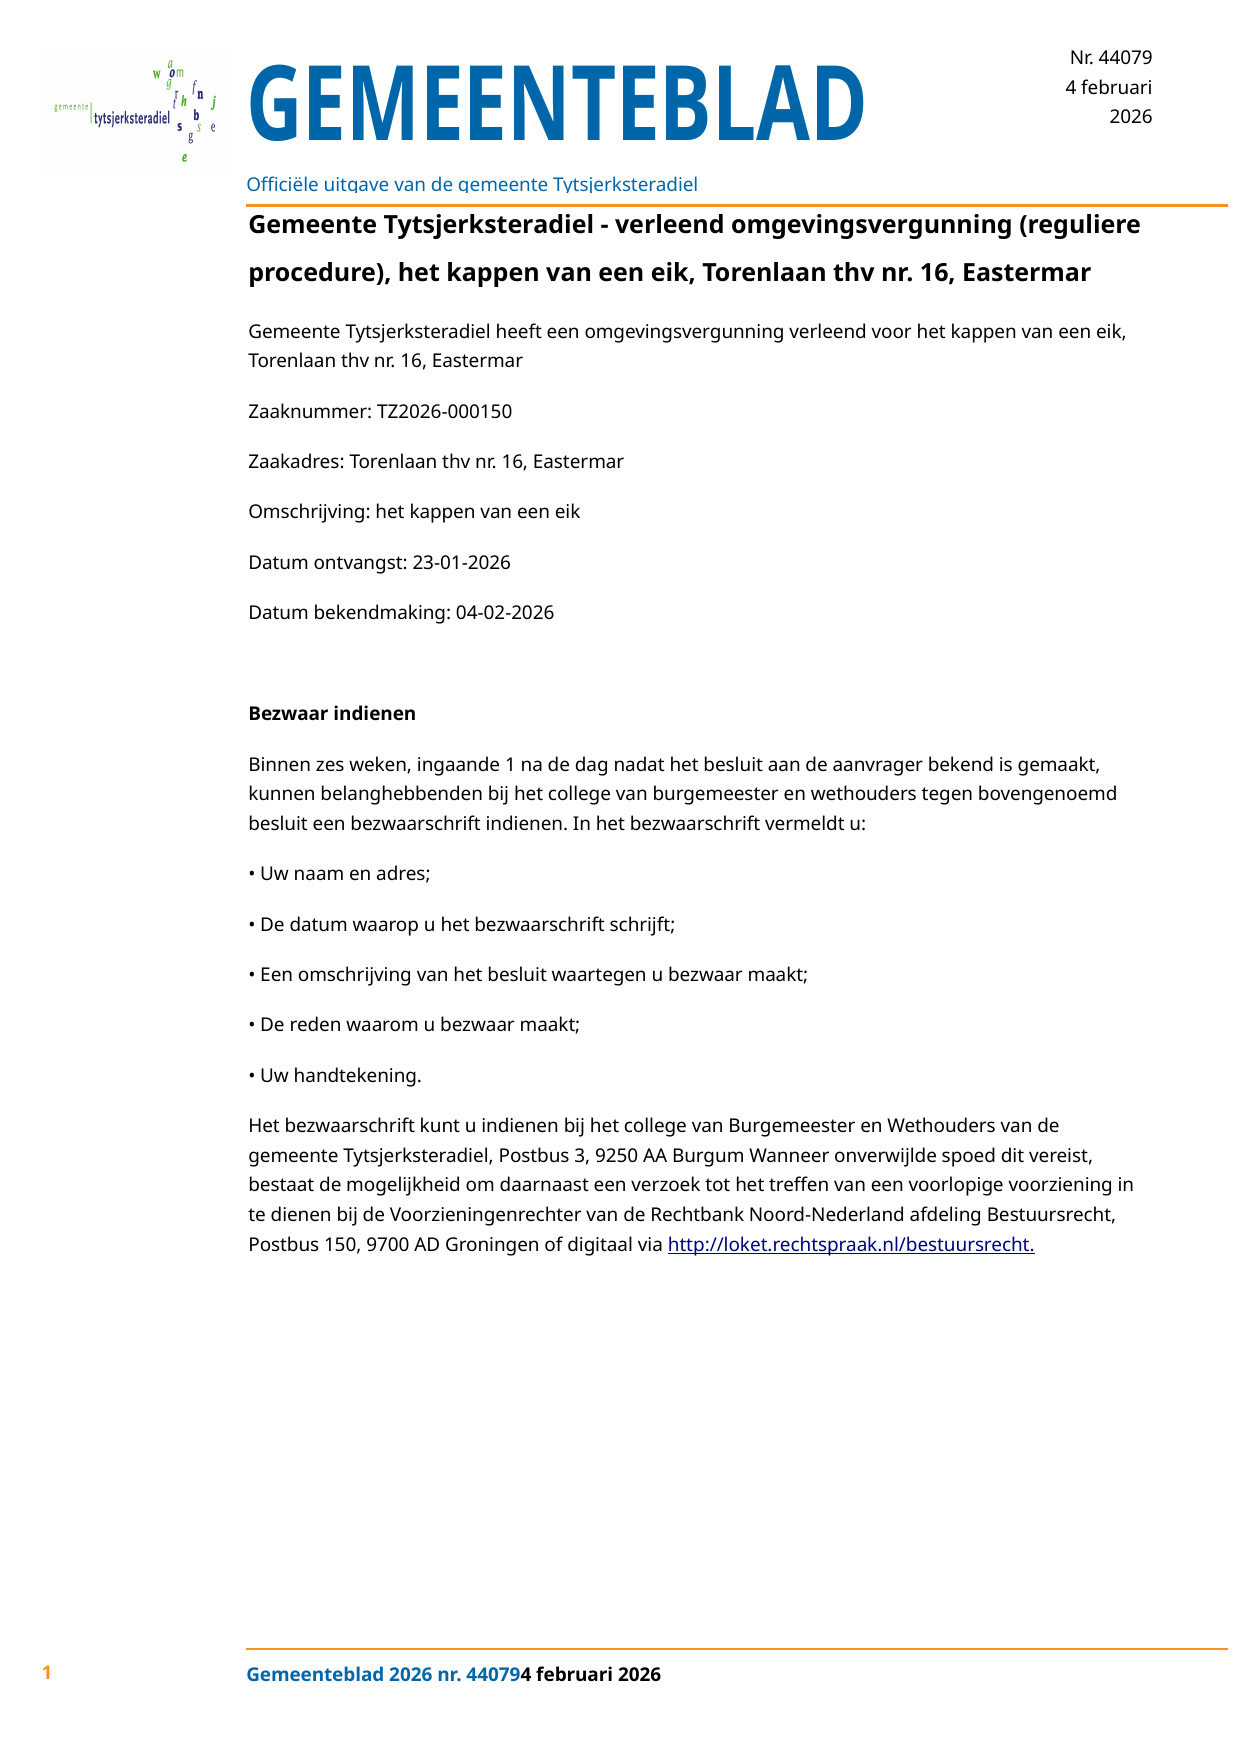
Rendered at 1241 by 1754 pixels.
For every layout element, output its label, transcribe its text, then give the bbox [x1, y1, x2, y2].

text Het bezwaarschrift kunt u indienen bij het college van Burgemeester en Wethouders van de gemeente Tytsjerksteradiel, Postbus 3, 9250 AA Burgum Wanneer onverwijlde spoed dit vereist, bestaat de mogelijkheid om daarnaast een verzoek tot het treffen van een voorlopige voorziening in te dienen bij de Voorzieningenrechter van de Rechtbank Noord-Nederland afdeling Bestuursrecht, Postbus 150, 9700 AD Groningen of digitaal via http://loket.rechtspraak.nl/bestuursrecht. [248, 1112, 1152, 1257]
text Binnen zes weken, ingaande 1 na de dag nadat het besluit aan de aanvrager bekend is gemaakt, kunnen belanghebbenden bij het college van burgemeester en wethouders tegen bovengenoemd besluit een bezwaarschrift indienen. In het bezwaarschrift vermeldt u: [248, 751, 1152, 836]
text Datum bekendmaking: 04-02-2026 [248, 599, 1152, 625]
text Omschrijving: het kappen van een eik [248, 499, 1152, 524]
text • De datum waarop u het bezwaarschrift schrijft; [248, 911, 1152, 937]
text • Uw handtekening. [248, 1062, 1152, 1088]
text Bezwaar indienen [248, 700, 1152, 726]
text • De reden waarom u bezwaar maakt; [248, 1012, 1152, 1037]
text Gemeente Tytsjerksteradiel - verleend omgevingsvergunning (reguliere procedure), het kappen van een eik, Torenlaan thv nr. 16, Eastermar [248, 207, 1152, 288]
text Gemeente Tytsjerksteradiel heeft een omgevingsvergunning verleend voor het kappen van een eik, Torenlaan thv nr. 16, Eastermar [248, 318, 1152, 373]
text • Een omschrijving van het besluit waartegen u bezwaar maakt; [248, 961, 1152, 987]
picture [41, 47, 231, 172]
text Zaakadres: Torenlaan thv nr. 16, Eastermar [248, 448, 1152, 474]
text • Uw naam en adres; [248, 860, 1152, 886]
text Datum ontvangst: 23-01-2026 [248, 549, 1152, 575]
text Zaaknummer: TZ2026-000150 [248, 398, 1152, 424]
